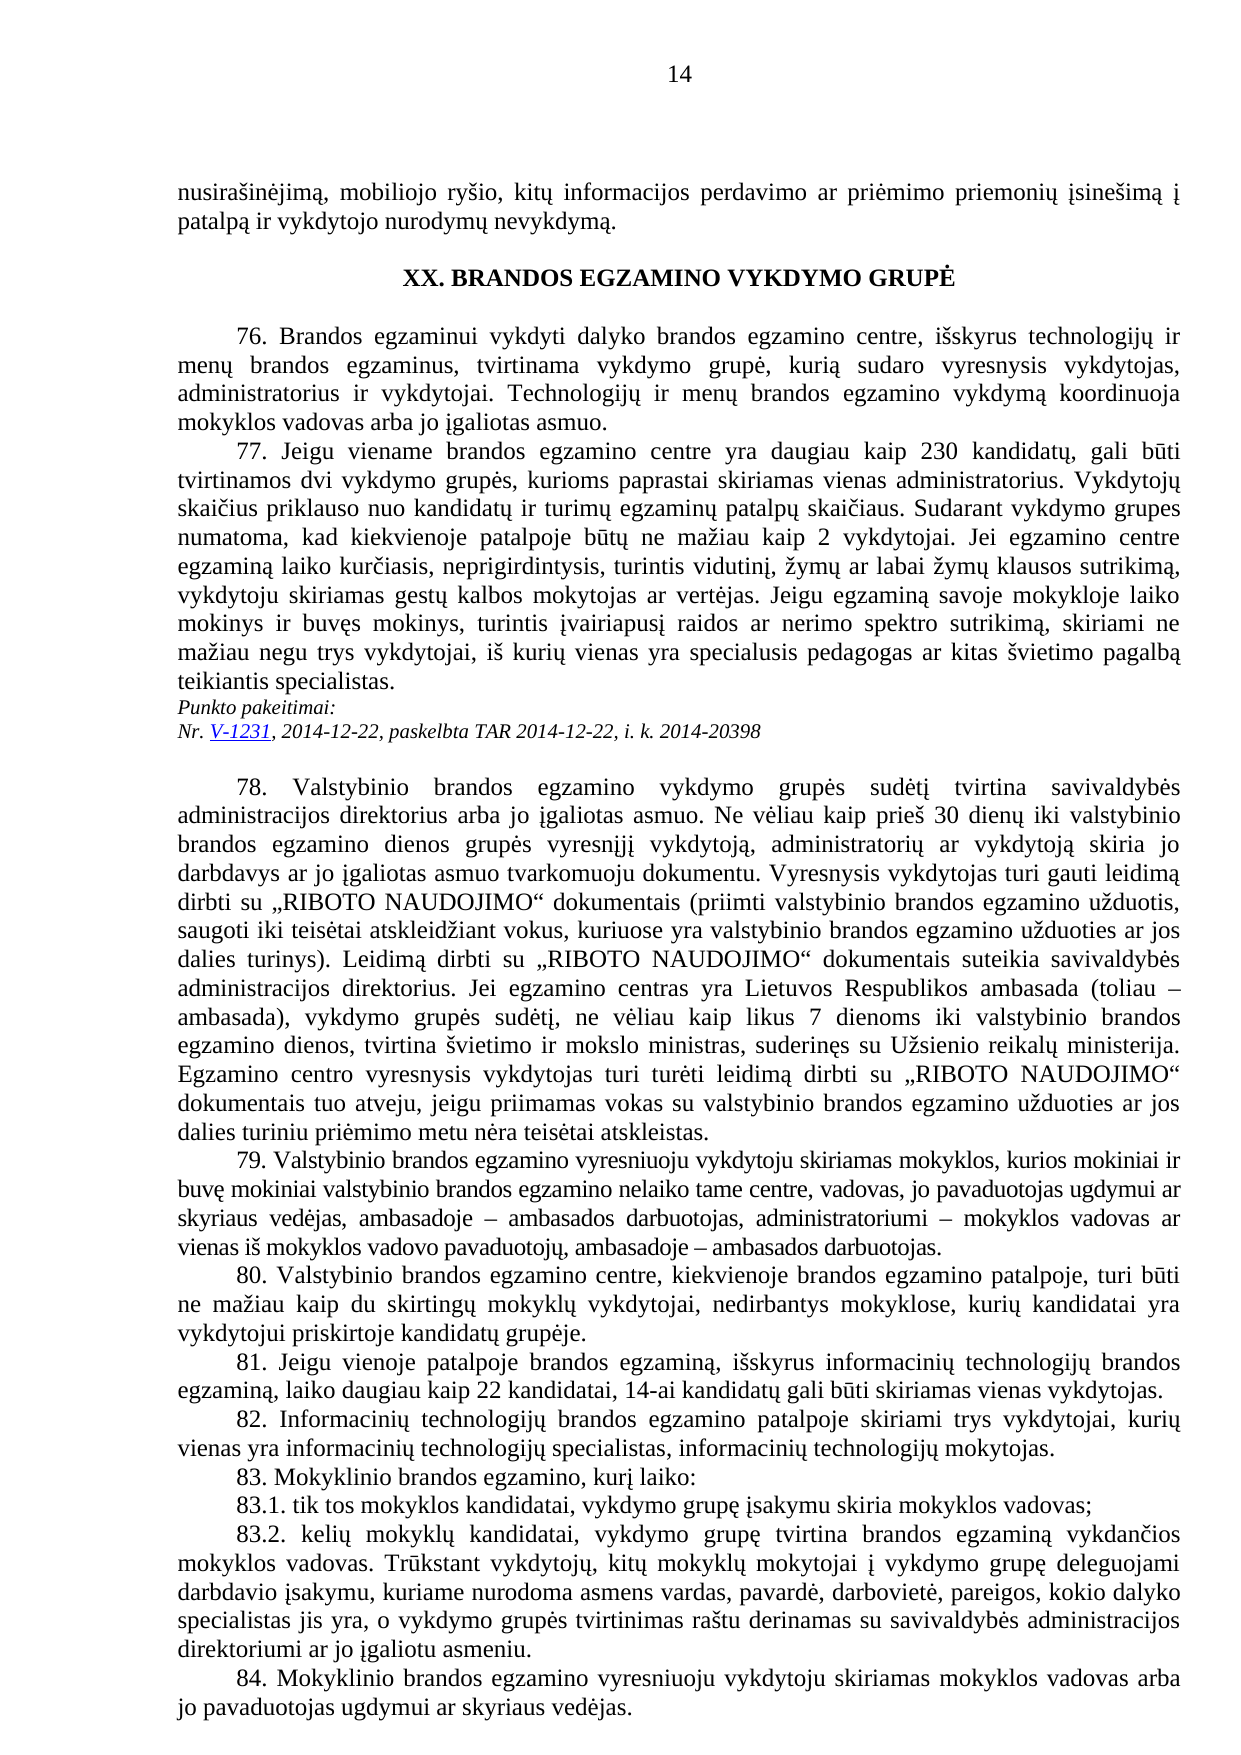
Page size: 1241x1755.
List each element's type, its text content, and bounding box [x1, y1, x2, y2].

text 79. Valstybinio brandos egzamino vyresniuoju vykdytoju skiriamas mokyklos, kurios mokiniai ir buvę mokiniai valstybinio brandos egzamino nelaiko tame centre, vadovas, jo pavaduotojas ugdymui ar skyriaus vedėjas, ambasadoje – ambasados darbuotojas, administratoriumi – mokyklos vadovas ar vienas iš mokyklos vadovo pavaduotojų, ambasadoje – ambasados darbuotojas. [177, 1145, 1181, 1260]
text Nr. V-1231, 2014-12-22, paskelbta TAR 2014-12-22, i. k. 2014-20398 [177, 719, 1181, 743]
text 78. Valstybinio brandos egzamino vykdymo grupės sudėtį tvirtina savivaldybės administracijos direktorius arba jo įgaliotas asmuo. Ne vėliau kaip prieš 30 dienų iki valstybinio brandos egzamino dienos grupės vyresnįjį vykdytoją, administratorių ar vykdytoją skiria jo darbdavys ar jo įgaliotas asmuo tvarkomuoju dokumentu. Vyresnysis vykdytojas turi gauti leidimą dirbti su „RIBOTO NAUDOJIMO“ dokumentais (priimti valstybinio brandos egzamino užduotis, saugoti iki teisėtai atskleidžiant vokus, kuriuose yra valstybinio brandos egzamino užduoties ar jos dalies turinys). Leidimą dirbti su „RIBOTO NAUDOJIMO“ dokumentais suteikia savivaldybės administracijos direktorius. Jei egzamino centras yra Lietuvos Respublikos ambasada (toliau – ambasada), vykdymo grupės sudėtį, ne vėliau kaip likus 7 dienoms iki valstybinio brandos egzamino dienos, tvirtina švietimo ir mokslo ministras, suderinęs su Užsienio reikalų ministerija. Egzamino centro vyresnysis vykdytojas turi turėti leidimą dirbti su „RIBOTO NAUDOJIMO“ dokumentais tuo atveju, jeigu priimamas vokas su valstybinio brandos egzamino užduoties ar jos dalies turiniu priėmimo metu nėra teisėtai atskleistas. [177, 772, 1181, 1145]
text 76. Brandos egzaminui vykdyti dalyko brandos egzamino centre, išskyrus technologijų ir menų brandos egzaminus, tvirtinama vykdymo grupė, kurią sudaro vyresnysis vykdytojas, administratorius ir vykdytojai. Technologijų ir menų brandos egzamino vykdymą koordinuoja mokyklos vadovas arba jo įgaliotas asmuo. [177, 321, 1181, 436]
text XX. BRANDOS EGZAMINO VYKDYMO GRUPĖ [177, 263, 1181, 292]
text 83. Mokyklinio brandos egzamino, kurį laiko: [177, 1462, 1181, 1490]
text 80. Valstybinio brandos egzamino centre, kiekvienoje brandos egzamino patalpoje, turi būti ne mažiau kaip du skirtingų mokyklų vykdytojai, nedirbantys mokyklose, kurių kandidatai yra vykdytojui priskirtoje kandidatų grupėje. [177, 1260, 1181, 1347]
text 77. Jeigu viename brandos egzamino centre yra daugiau kaip 230 kandidatų, gali būti tvirtinamos dvi vykdymo grupės, kurioms paprastai skiriamas vienas administratorius. Vykdytojų skaičius priklauso nuo kandidatų ir turimų egzaminų patalpų skaičiaus. Sudarant vykdymo grupes numatoma, kad kiekvienoje patalpoje būtų ne mažiau kaip 2 vykdytojai. Jei egzamino centre egzaminą laiko kurčiasis, neprigirdintysis, turintis vidutinį, žymų ar labai žymų klausos sutrikimą, vykdytoju skiriamas gestų kalbos mokytojas ar vertėjas. Jeigu egzaminą savoje mokykloje laiko mokinys ir buvęs mokinys, turintis įvairiapusį raidos ar nerimo spektro sutrikimą, skiriami ne mažiau negu trys vykdytojai, iš kurių vienas yra specialusis pedagogas ar kitas švietimo pagalbą teikiantis specialistas. [177, 436, 1181, 695]
text 83.1. tik tos mokyklos kandidatai, vykdymo grupę įsakymu skiria mokyklos vadovas; [177, 1490, 1181, 1519]
text 81. Jeigu vienoje patalpoje brandos egzaminą, išskyrus informacinių technologijų brandos egzaminą, laiko daugiau kaip 22 kandidatai, 14-ai kandidatų gali būti skiriamas vienas vykdytojas. [177, 1347, 1181, 1404]
text 82. Informacinių technologijų brandos egzamino patalpoje skiriami trys vykdytojai, kurių vienas yra informacinių technologijų specialistas, informacinių technologijų mokytojas. [177, 1404, 1181, 1462]
text 84. Mokyklinio brandos egzamino vyresniuoju vykdytoju skiriamas mokyklos vadovas arba jo pavaduotojas ugdymui ar skyriaus vedėjas. [177, 1663, 1181, 1720]
text nusirašinėjimą, mobiliojo ryšio, kitų informacijos perdavimo ar priėmimo priemonių įsinešimą į patalpą ir vykdytojo nurodymų nevykdymą. [177, 177, 1181, 235]
text 83.2. kelių mokyklų kandidatai, vykdymo grupę tvirtina brandos egzaminą vykdančios mokyklos vadovas. Trūkstant vykdytojų, kitų mokyklų mokytojai į vykdymo grupę deleguojami darbdavio įsakymu, kuriame nurodoma asmens vardas, pavardė, darbovietė, pareigos, kokio dalyko specialistas jis yra, o vykdymo grupės tvirtinimas raštu derinamas su savivaldybės administracijos direktoriumi ar jo įgaliotu asmeniu. [177, 1519, 1181, 1663]
text Punkto pakeitimai: [177, 695, 1181, 719]
